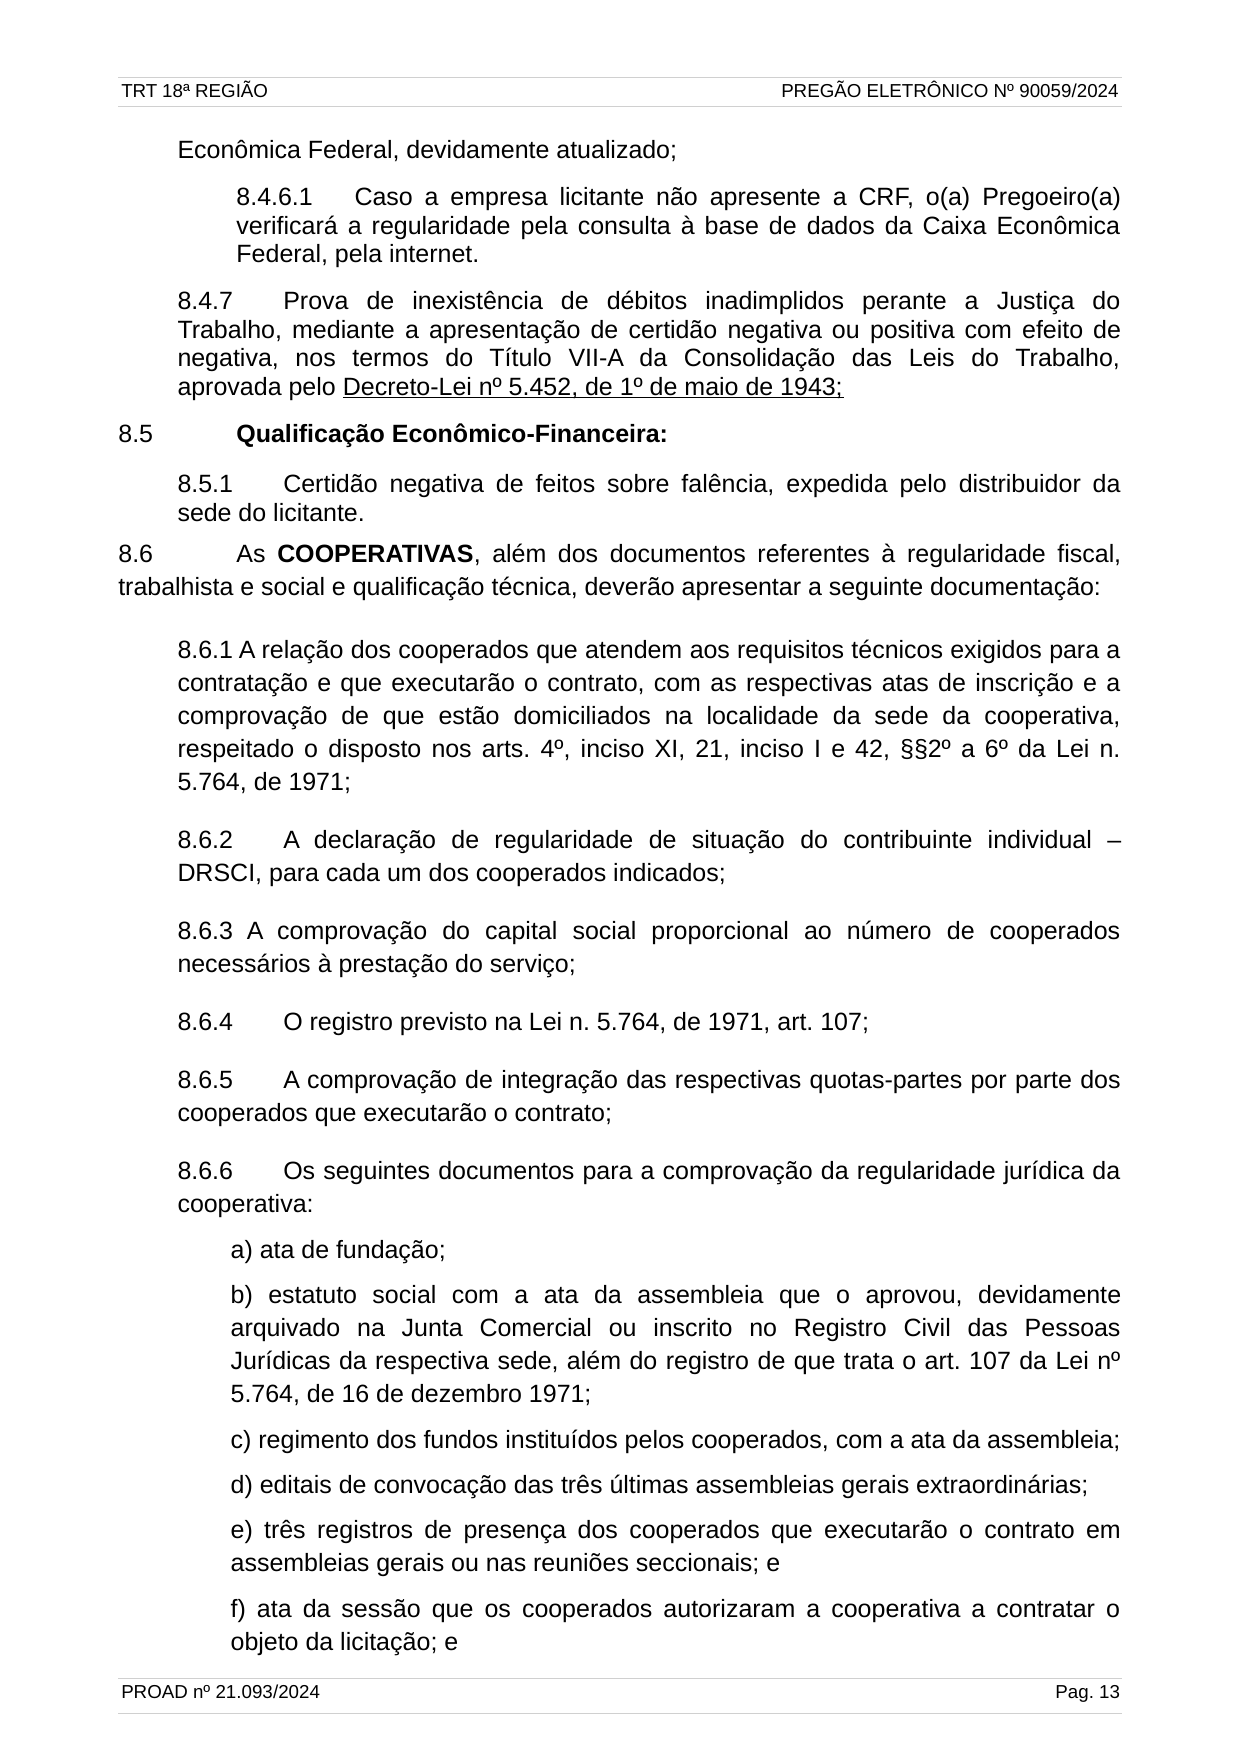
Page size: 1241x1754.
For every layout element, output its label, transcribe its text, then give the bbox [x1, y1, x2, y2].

text 8.6.5 A comprovação de integração das respectivas quotas-partes por parte dos cooperados que executarão o contrato; [177, 1065, 1122, 1127]
text a) ata de fundação; [230, 1235, 1122, 1263]
text b) estatuto social com a ata da assembleia que o aprovou, devidamente arquivado na Junta Comercial ou inscrito no Registro Civil das Pessoas Jurídicas da respectiva sede, além do registro de que trata o art. 107 da Lei nº 5.764, de 16 de dezembro 1971; [230, 1280, 1122, 1408]
text 8.4.7 Prova de inexistência de débitos inadimplidos perante a Justiça do Trabalho, mediante a apresentação de certidão negativa ou positiva com efeito de negativa, nos termos do Título VII-A da Consolidação das Leis do Trabalho, aprovada pelo Decreto-Lei nº 5.452, de 1º de maio de 1943; [177, 286, 1122, 401]
text 8.6.4 O registro previsto na Lei n. 5.764, de 1971, art. 107; [177, 1007, 1122, 1036]
text 8.6.3 A comprovação do capital social proporcional ao número de cooperados necessários à prestação do serviço; [177, 916, 1122, 978]
text d) editais de convocação das três últimas assembleias gerais extraordinárias; [230, 1470, 1122, 1499]
text 8.4.6.1 Caso a empresa licitante não apresente a CRF, o(a) Pregoeiro(a) verificará a regularidade pela consulta à base de dados da Caixa Econômica Federal, pela internet. [236, 182, 1122, 268]
text 8.6.6 Os seguintes documentos para a comprovação da regularidade jurídica da cooperativa: [177, 1156, 1122, 1218]
text 8.6.1 A relação dos cooperados que atendem aos requisitos técnicos exigidos para a contratação e que executarão o contrato, com as respectivas atas de inscrição e a comprovação de que estão domiciliados na localidade da sede da cooperativa, respeitado o disposto nos arts. 4º, inciso XI, 21, inciso I e 42, §§2º a 6º da Lei n. 5.764, de 1971; [177, 635, 1122, 796]
text 8.5 Qualificação Econômico-Financeira: [118, 419, 1122, 447]
text 8.6.2 A declaração de regularidade de situação do contribuinte individual – DRSCI, para cada um dos cooperados indicados; [177, 825, 1122, 887]
text 8.6 As COOPERATIVAS, além dos documentos referentes à regularidade fiscal, trabalhista e social e qualificação técnica, deverão apresentar a seguinte documentação: [118, 539, 1122, 600]
text e) três registros de presença dos cooperados que executarão o contrato em assembleias gerais ou nas reuniões seccionais; e [230, 1515, 1122, 1577]
text f) ata da sessão que os cooperados autorizaram a cooperativa a contratar o objeto da licitação; e [230, 1594, 1122, 1656]
text Econômica Federal, devidamente atualizado; [177, 136, 1122, 164]
text 8.5.1 Certidão negativa de feitos sobre falência, expedida pelo distribuidor da sede do licitante. [177, 469, 1122, 527]
text c) regimento dos fundos instituídos pelos cooperados, com a ata da assembleia; [230, 1424, 1122, 1453]
